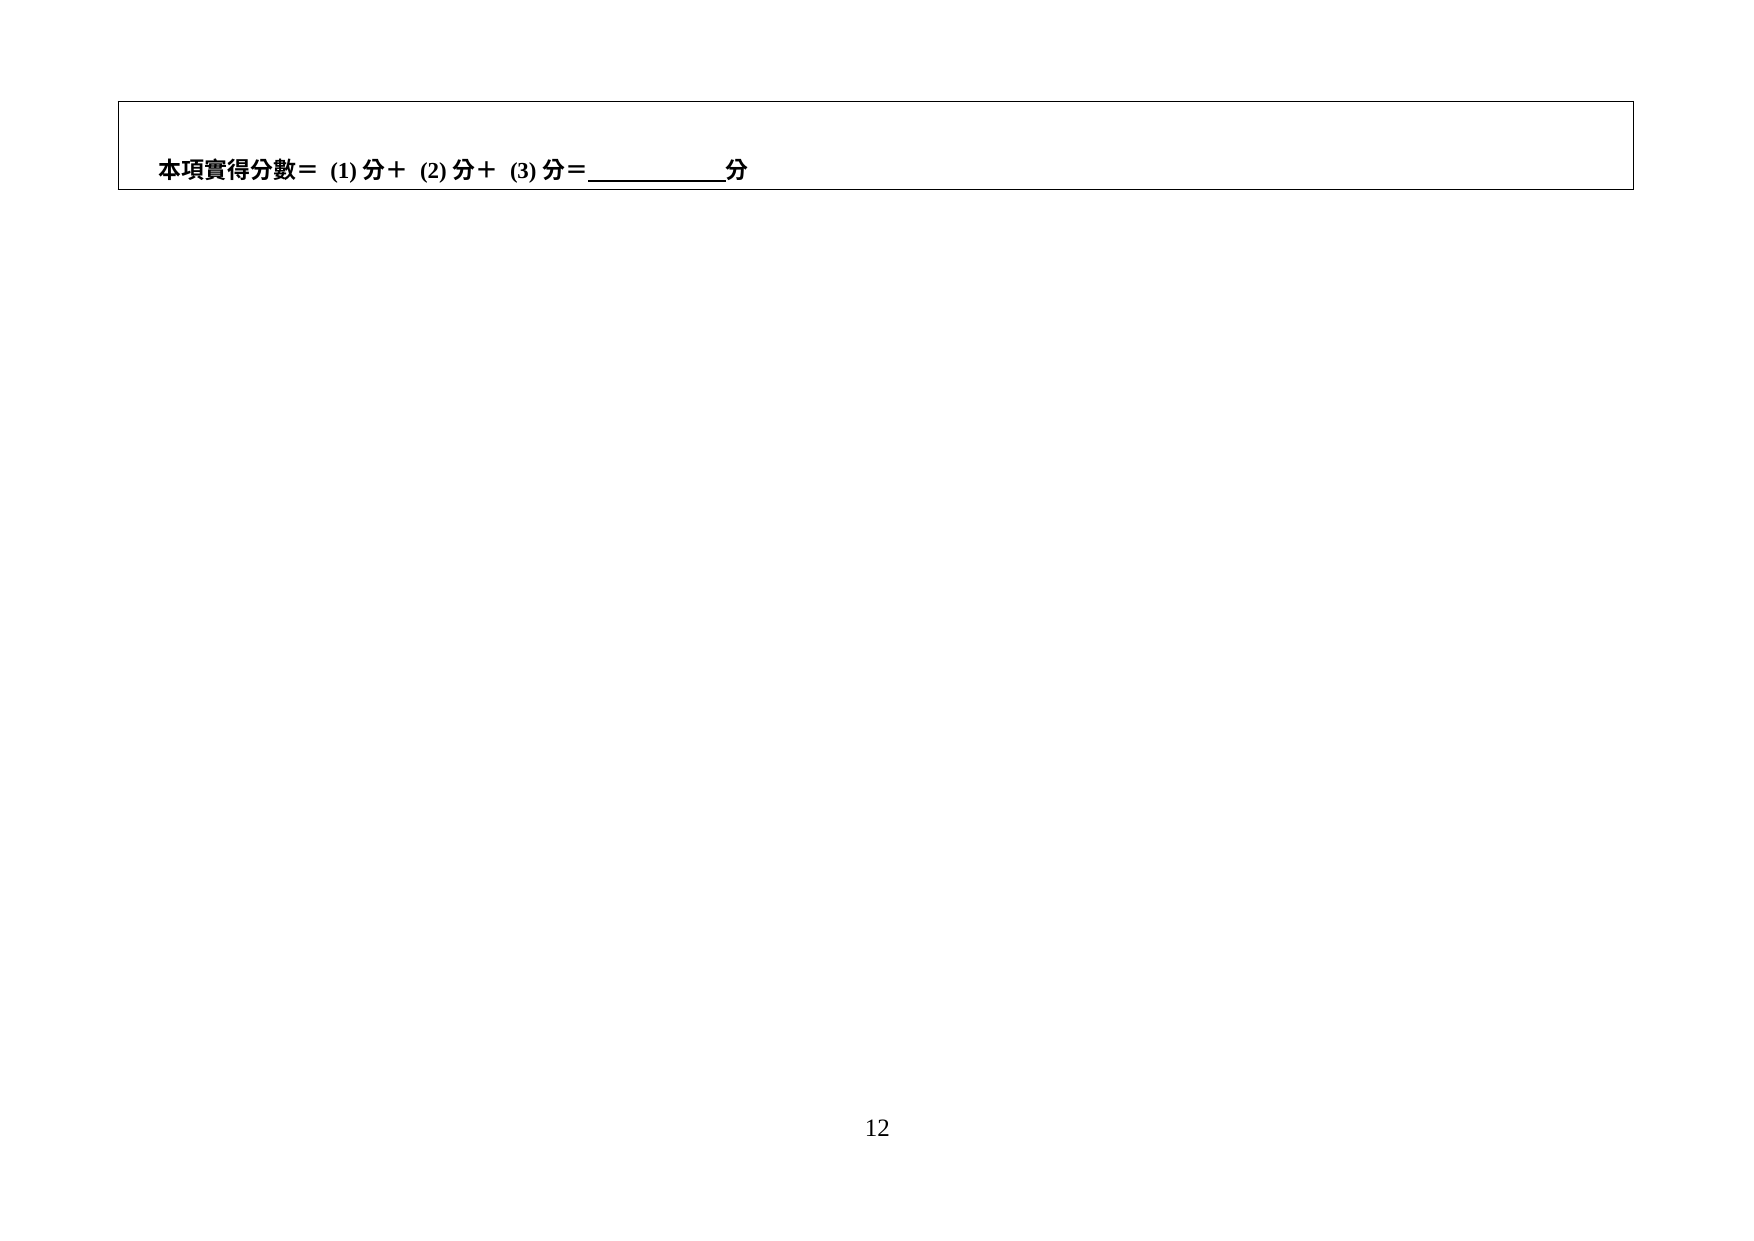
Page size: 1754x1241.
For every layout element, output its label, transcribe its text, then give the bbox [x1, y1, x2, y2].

table_cell 本項實得分數＝ (1) 分＋ (2) 分＋ (3) 分＝ 分 [119, 102, 1633, 189]
